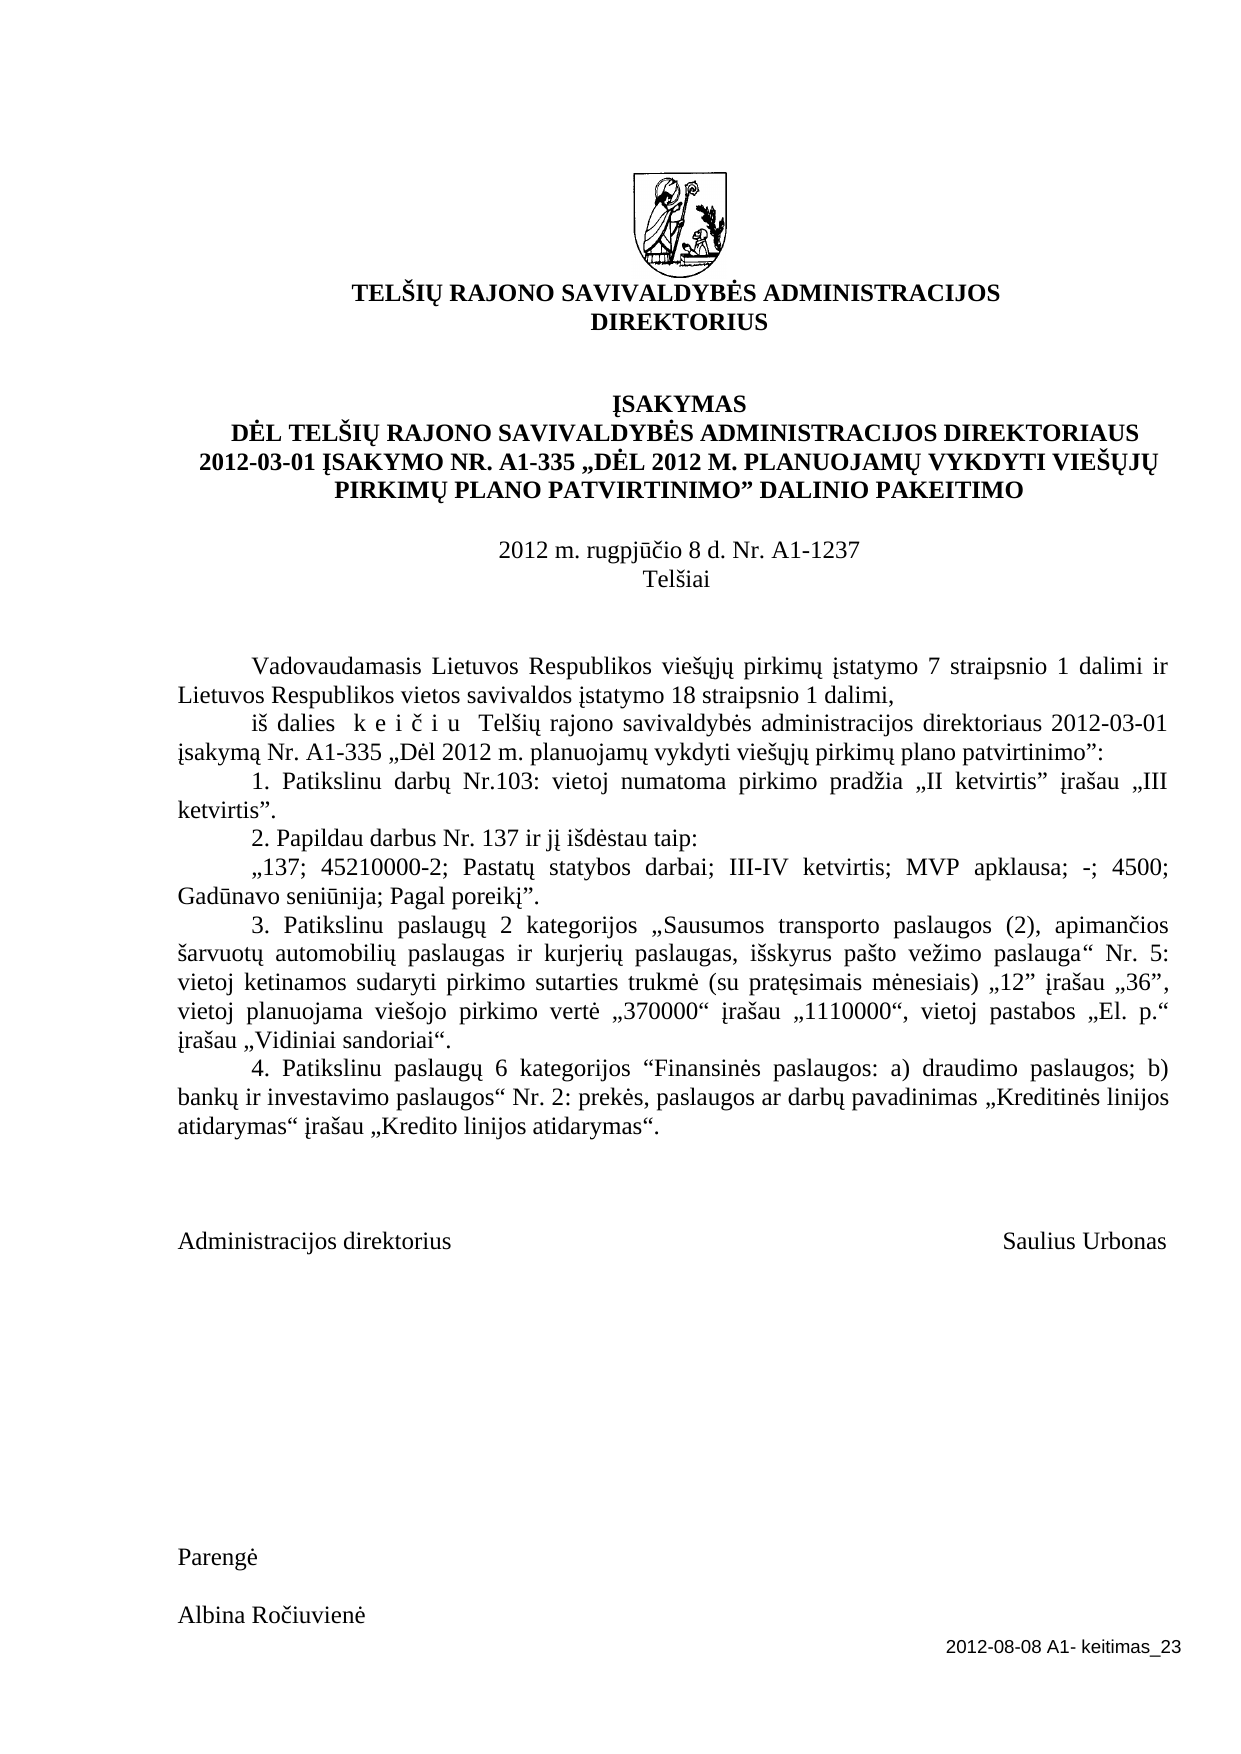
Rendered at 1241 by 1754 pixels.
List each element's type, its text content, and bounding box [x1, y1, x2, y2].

text 1. Patikslinu darbų Nr.103: vietoj numatoma pirkimo pradžia „II ketvirtis” įrašau „III ketvirtis”. [177, 766, 1169, 823]
text Vadovaudamasis Lietuvos Respublikos viešųjų pirkimų įstatymo 7 straipsnio 1 dalimi ir Lietuvos Respublikos vietos savivaldos įstatymo 18 straipsnio 1 dalimi, [177, 651, 1169, 708]
text Albina Ročiuvienė [177, 1600, 1169, 1628]
table_cell [181, 504, 1177, 534]
table_cell DĖL Telšių rajono savivaldybės administracijos direktoriaus 2012-03-01 įsakymo Nr. A1-335 „dėl 2012 M. PLANUOJAMŲ VYKDYTI VIEŠŲJŲ PIRKIMŲ plano patvirtinimo” dalinio pakeitimo [181, 418, 1177, 504]
table_cell 2012 m. rugpjūčio 8 d. Nr. A1-1237 [181, 534, 1177, 563]
text „137; 45210000-2; Pastatų statybos darbai; III-IV ketvirtis; MVP apklausa; -; 4500; Gadūnavo seniūnija; Pagal poreikį”. [177, 852, 1169, 910]
text Administracijos direktorius Saulius Urbonas [177, 1226, 1169, 1255]
text Parengė [177, 1542, 1169, 1571]
text 4. Patikslinu paslaugų 6 kategorijos “Finansinės paslaugos: a) draudimo paslaugos; b) bankų ir investavimo paslaugos“ Nr. 2: prekės, paslaugos ar darbų pavadinimas „Kreditinės linijos atidarymas“ įrašau „Kredito linijos atidarymas“. [177, 1053, 1169, 1140]
text 2. Papildau darbus Nr. 137 ir jį išdėstau taip: [177, 823, 1169, 852]
text iš dalies k e i č i u Telšių rajono savivaldybės administracijos direktoriaus 2012-03-01 įsakymą Nr. A1-335 „Dėl 2012 m. planuojamų vykdyti viešųjų pirkimų plano patvirtinimo”: [177, 708, 1169, 766]
table_header TELŠIŲ RAJONO SAVIVALDYBĖS ADMINISTRACIJOS DIREKTORIUS [181, 118, 1177, 388]
table_cell Telšiai [181, 564, 1177, 593]
text 3. Patikslinu paslaugų 2 kategorijos „Sausumos transporto paslaugos (2), apimančios šarvuotų automobilių paslaugas ir kurjerių paslaugas, išskyrus pašto vežimo paslauga“ Nr. 5: vietoj ketinamos sudaryti pirkimo sutarties trukmė (su pratęsimais mėnesiais) „12” įrašau „36”, vietoj planuojama viešojo pirkimo vertė „370000“ įrašau „1110000“, vietoj pastabos „El. p.“ įrašau „Vidiniai sandoriai“. [177, 910, 1169, 1053]
table_cell ĮSAKYMAS [181, 389, 1177, 418]
